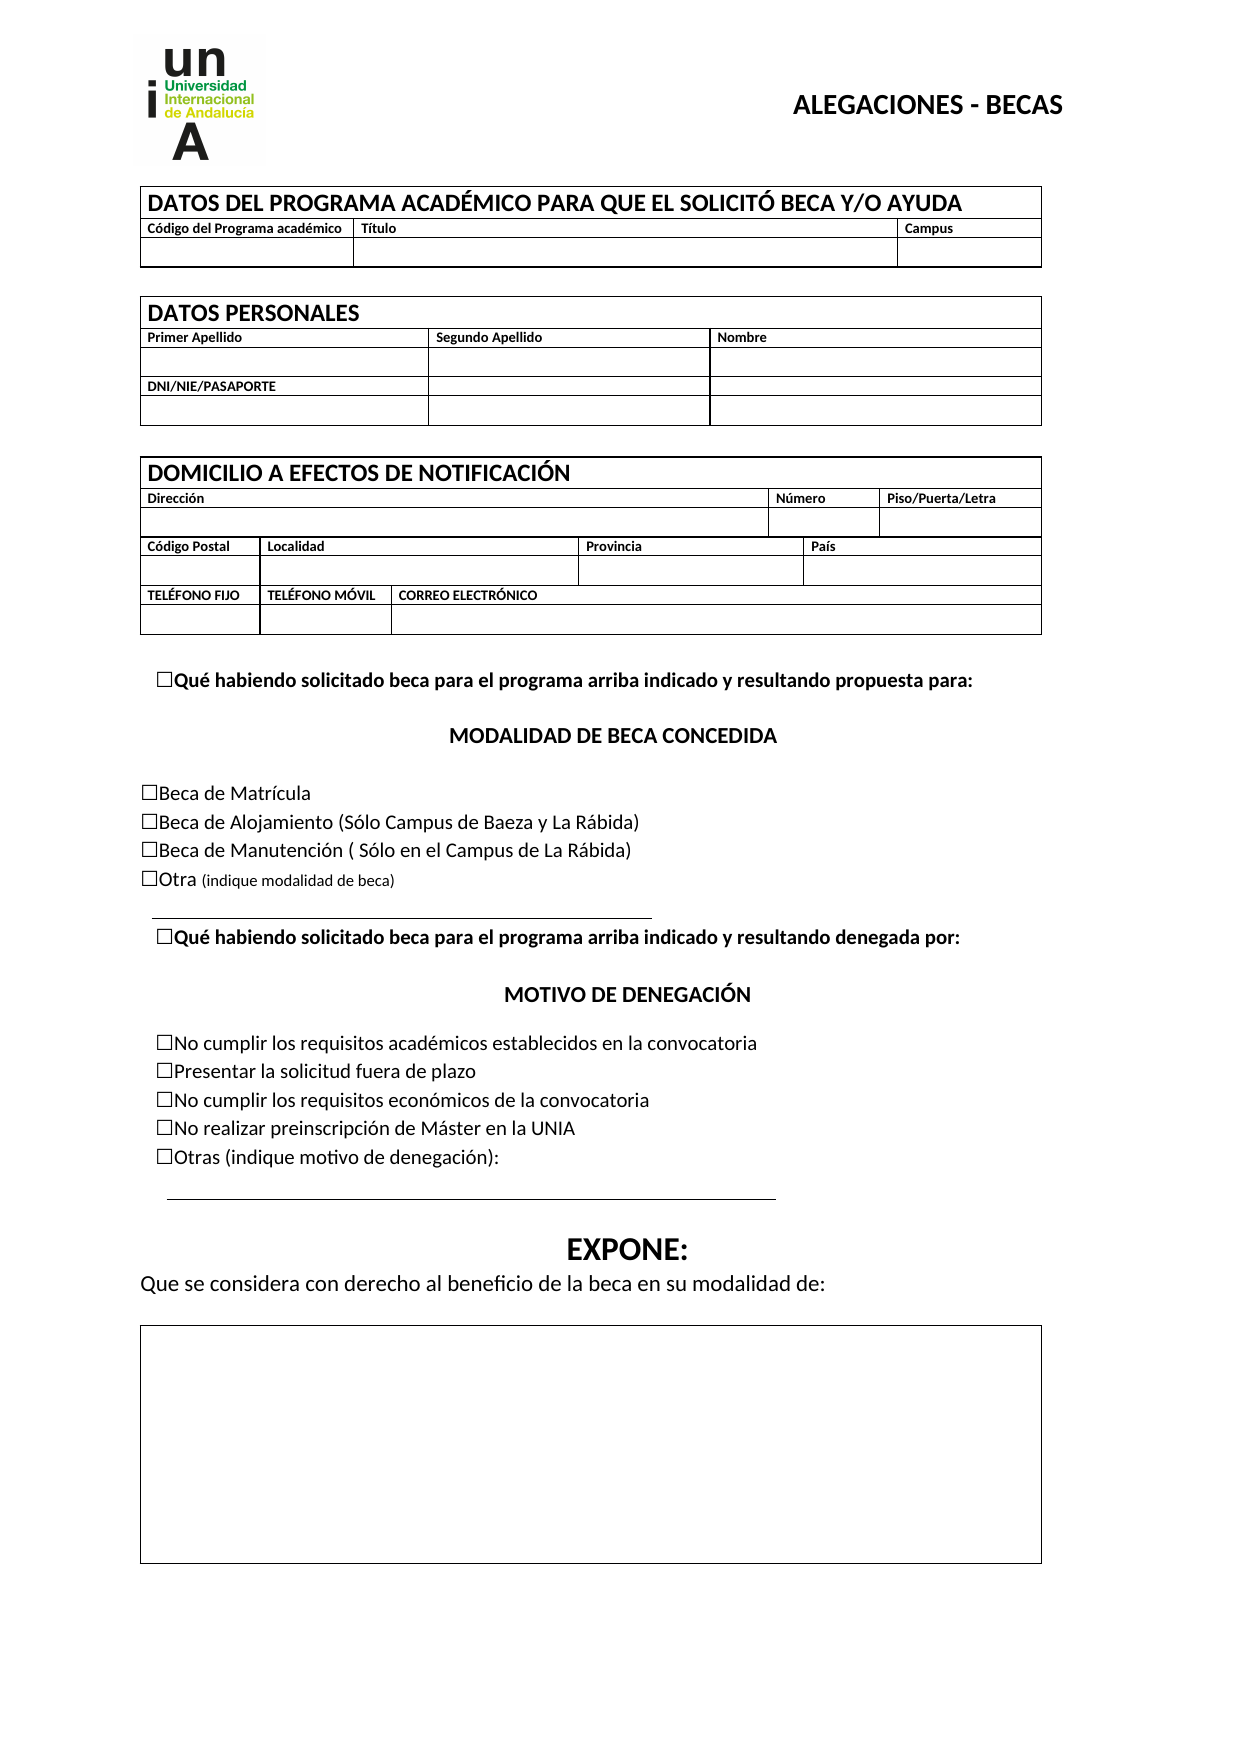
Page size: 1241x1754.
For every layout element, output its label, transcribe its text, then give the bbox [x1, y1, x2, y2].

table_cell [354, 238, 897, 266]
table_cell Nombre [711, 329, 1041, 347]
table_cell [579, 556, 803, 585]
table_cell ☐Beca de Manutención ( Sólo en el Campus de La Rábida) [133, 835, 664, 864]
table_cell [261, 556, 578, 585]
table_cell Campus [898, 219, 1041, 237]
table_cell CORREO ELECTRÓNICO [392, 586, 1041, 604]
table_cell [769, 508, 879, 536]
table_cell [152, 892, 652, 918]
table_header ☐No cumplir los requisitos académicos establecidos en la convocatoria [148, 1028, 826, 1057]
table_cell ☐No cumplir los requisitos económicos de la convocatoria [148, 1085, 826, 1113]
picture [133, 34, 267, 166]
table_cell TELÉFONO MÓVIL [261, 586, 391, 604]
table_cell [429, 377, 709, 395]
table_cell Piso/Puerta/Letra [880, 489, 1041, 507]
table_cell [141, 508, 768, 536]
table_cell [652, 892, 664, 918]
table_cell [392, 605, 1041, 633]
table_cell ☐Otra (indique modalidad de beca) [133, 864, 664, 892]
table_cell [133, 892, 152, 918]
table_cell Primer Apellido [141, 329, 428, 347]
table_cell Código del Programa académico [141, 219, 353, 237]
table_cell ☐No realizar preinscripción de Máster en la UNIA [148, 1114, 826, 1142]
table_cell DNI/NIE/PASAPORTE [141, 377, 428, 395]
table_cell Segundo Apellido [429, 329, 709, 347]
table_cell [429, 396, 709, 425]
table_cell [141, 556, 259, 585]
table_cell [898, 238, 1041, 266]
table_cell Título [354, 219, 897, 237]
table_cell [804, 556, 1041, 585]
table_cell Número [769, 489, 879, 507]
table_cell [148, 1170, 167, 1199]
table_cell [880, 508, 1041, 536]
table_cell ☐Otras (indique motivo de denegación): [148, 1142, 826, 1170]
table_cell [711, 396, 1041, 425]
table_cell Localidad [261, 538, 578, 555]
table_cell [141, 396, 428, 425]
table_header ☐Qué habiendo solicitado beca para el programa arriba indicado y resultando denegada por: [148, 922, 985, 952]
table_header DATOS PERSONALES [141, 297, 1041, 328]
table_cell Código Postal [141, 538, 259, 555]
table_cell [141, 348, 428, 376]
table_cell Dirección [141, 489, 768, 507]
table_header ☐Qué habiendo solicitado beca para el programa arriba indicado y resultando propuesta para: [148, 665, 985, 693]
table_cell [141, 605, 259, 633]
table_cell TELÉFONO FIJO [141, 586, 259, 604]
table_cell [141, 238, 353, 266]
table_header MODALIDAD DE BECA CONCEDIDA MOTIVO DE DENEGACIÓN EXPONE: Que se considera con derecho al beneficio de la beca en su modalidad de: [133, 186, 1122, 1676]
table_cell Provincia [579, 538, 803, 555]
table_header DOMICILIO A EFECTOS DE NOTIFICACIÓN [141, 458, 1041, 488]
table_header ☐Beca de Matrícula [133, 779, 664, 807]
table_cell ☐Presentar la solicitud fuera de plazo [148, 1057, 826, 1085]
table_cell [776, 1170, 826, 1199]
table_header [141, 1326, 1041, 1563]
table_cell [711, 377, 1041, 395]
table_cell País [804, 538, 1041, 555]
table_cell [711, 348, 1041, 376]
table_header DATOS DEL PROGRAMA ACADÉMICO PARA QUE EL SOLICITÓ BECA Y/O AYUDA [141, 187, 1041, 218]
table_cell [261, 605, 391, 633]
table_cell ☐Beca de Alojamiento (Sólo Campus de Baeza y La Rábida) [133, 807, 664, 835]
table_cell [429, 348, 709, 376]
table_cell [167, 1170, 776, 1199]
